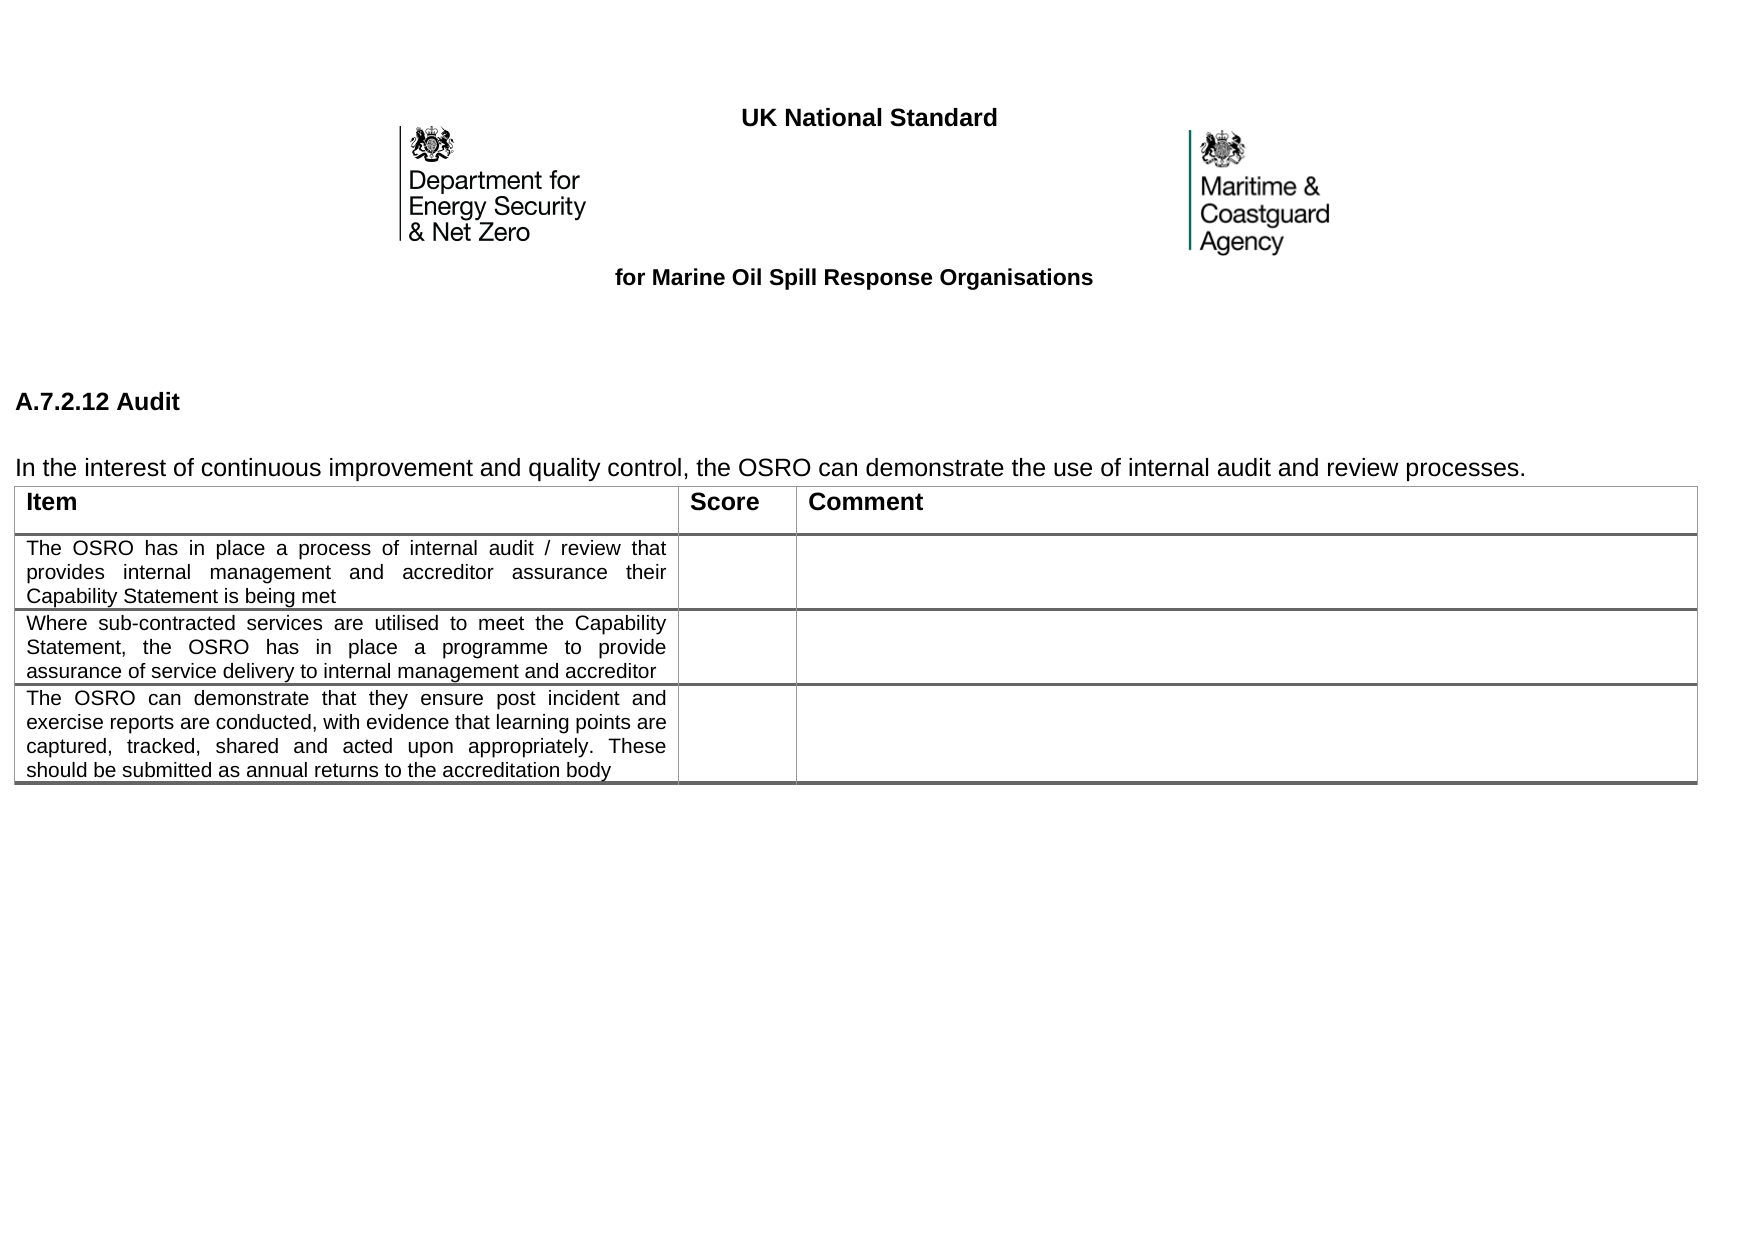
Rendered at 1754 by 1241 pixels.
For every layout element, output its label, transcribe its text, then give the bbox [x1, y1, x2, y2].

table_cell The OSRO can demonstrate that they ensure post incident and exercise reports are conducted, with evidence that learning points are captured, tracked, shared and acted upon appropriately. These should be submitted as annual returns to the accreditation body [15, 686, 678, 781]
table_cell [679, 536, 796, 607]
table_header Item [15, 487, 678, 532]
table_cell Where sub-contracted services are utilised to meet the Capability Statement, the OSRO has in place a programme to provide assurance of service delivery to internal management and accreditor [15, 611, 678, 682]
table_cell [797, 611, 1697, 682]
table_header Score [679, 487, 796, 532]
table_cell [797, 536, 1697, 607]
text A.7.2.12 Audit [15, 387, 1724, 415]
table_cell [797, 686, 1697, 781]
table_cell [679, 611, 796, 682]
table_header Comment [797, 487, 1697, 532]
text In the interest of continuous improvement and quality control, the OSRO can demonstrate the use of internal audit and review processes. [15, 453, 1724, 481]
table_cell The OSRO has in place a process of internal audit / review that provides internal management and accreditor assurance their Capability Statement is being met [15, 536, 678, 607]
table_cell [679, 686, 796, 781]
